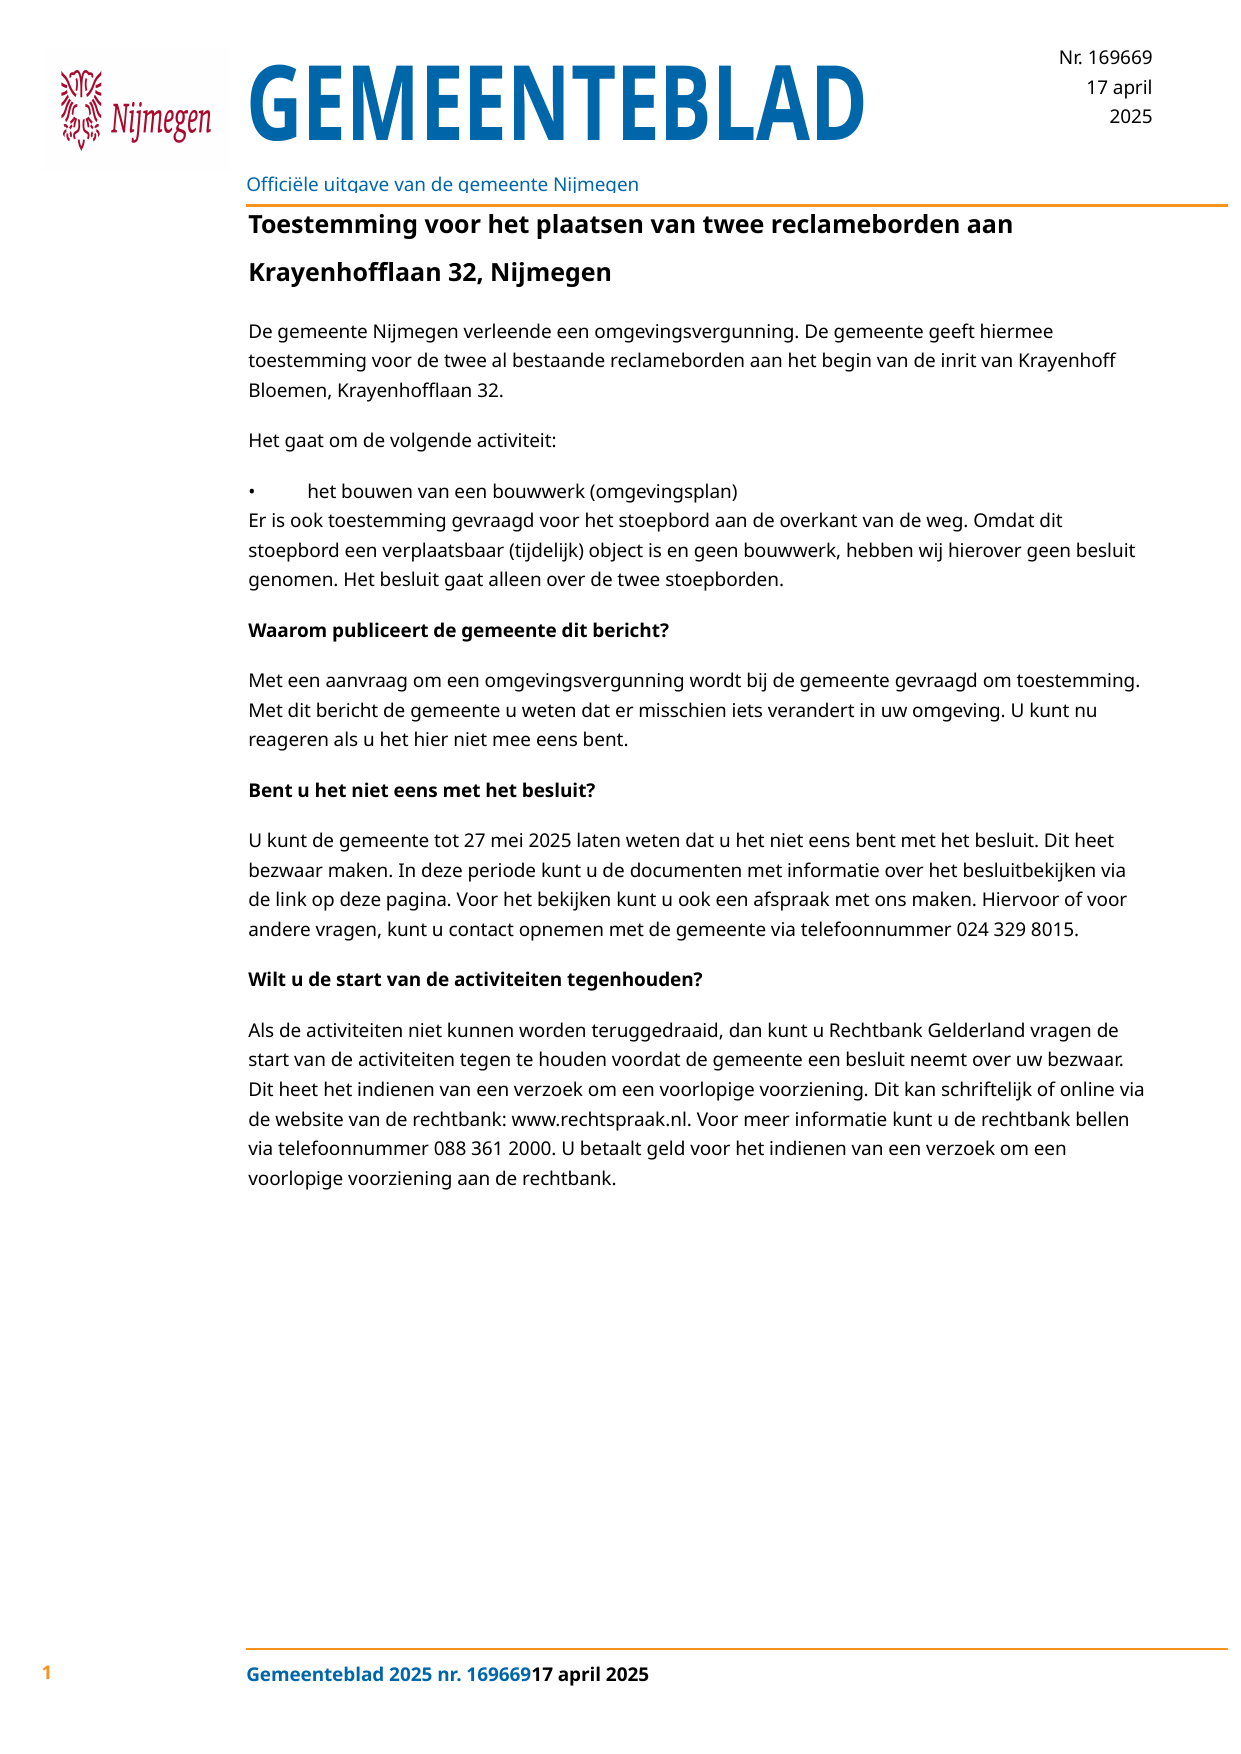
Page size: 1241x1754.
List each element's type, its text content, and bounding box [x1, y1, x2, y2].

text Wilt u de start van de activiteiten tegenhouden? [248, 967, 1152, 992]
text Er is ook toestemming gevraagd voor het stoepbord aan de overkant van de weg. Omdat dit stoepbord een verplaatsbaar (tijdelijk) object is en geen bouwwerk, hebben wij hierover geen besluit genomen. Het besluit gaat alleen over de twee stoepborden. [248, 507, 1152, 592]
text U kunt de gemeente tot 27 mei 2025 laten weten dat u het niet eens bent met het besluit. Dit heet bezwaar maken. In deze periode kunt u de documenten met informatie over het besluitbekijken via de link op deze pagina. Voor het bekijken kunt u ook een afspraak met ons maken. Hiervoor of voor andere vragen, kunt u contact opnemen met de gemeente via telefoonnummer 024 329 8015. [248, 827, 1152, 942]
text Bent u het niet eens met het besluit? [248, 777, 1152, 803]
text Met een aanvraag om een omgevingsvergunning wordt bij de gemeente gevraagd om toestemming. Met dit bericht de gemeente u weten dat er misschien iets verandert in uw omgeving. U kunt nu reageren als u het hier niet mee eens bent. [248, 667, 1152, 752]
text Het gaat om de volgende activiteit: [248, 427, 1152, 453]
list het bouwen van een bouwwerk (omgevingsplan) [248, 478, 1152, 504]
picture [41, 47, 231, 172]
text De gemeente Nijmegen verleende een omgevingsvergunning. De gemeente geeft hiermee toestemming voor de twee al bestaande reclameborden aan het begin van de inrit van Krayenhoff Bloemen, Krayenhofflaan 32. [248, 318, 1152, 403]
text Als de activiteiten niet kunnen worden teruggedraaid, dan kunt u Rechtbank Gelderland vragen de start van de activiteiten tegen te houden voordat de gemeente een besluit neemt over uw bezwaar. Dit heet het indienen van een verzoek om een voorlopige voorziening. Dit kan schriftelijk of online via de website van de rechtbank: www.rechtspraak.nl. Voor meer informatie kunt u de rechtbank bellen via telefoonnummer 088 361 2000. U betaalt geld voor het indienen van een verzoek om een voorlopige voorziening aan de rechtbank. [248, 1017, 1152, 1191]
text Waarom publiceert de gemeente dit bericht? [248, 617, 1152, 643]
text Toestemming voor het plaatsen van twee reclameborden aan Krayenhofflaan 32, Nijmegen [248, 207, 1152, 288]
